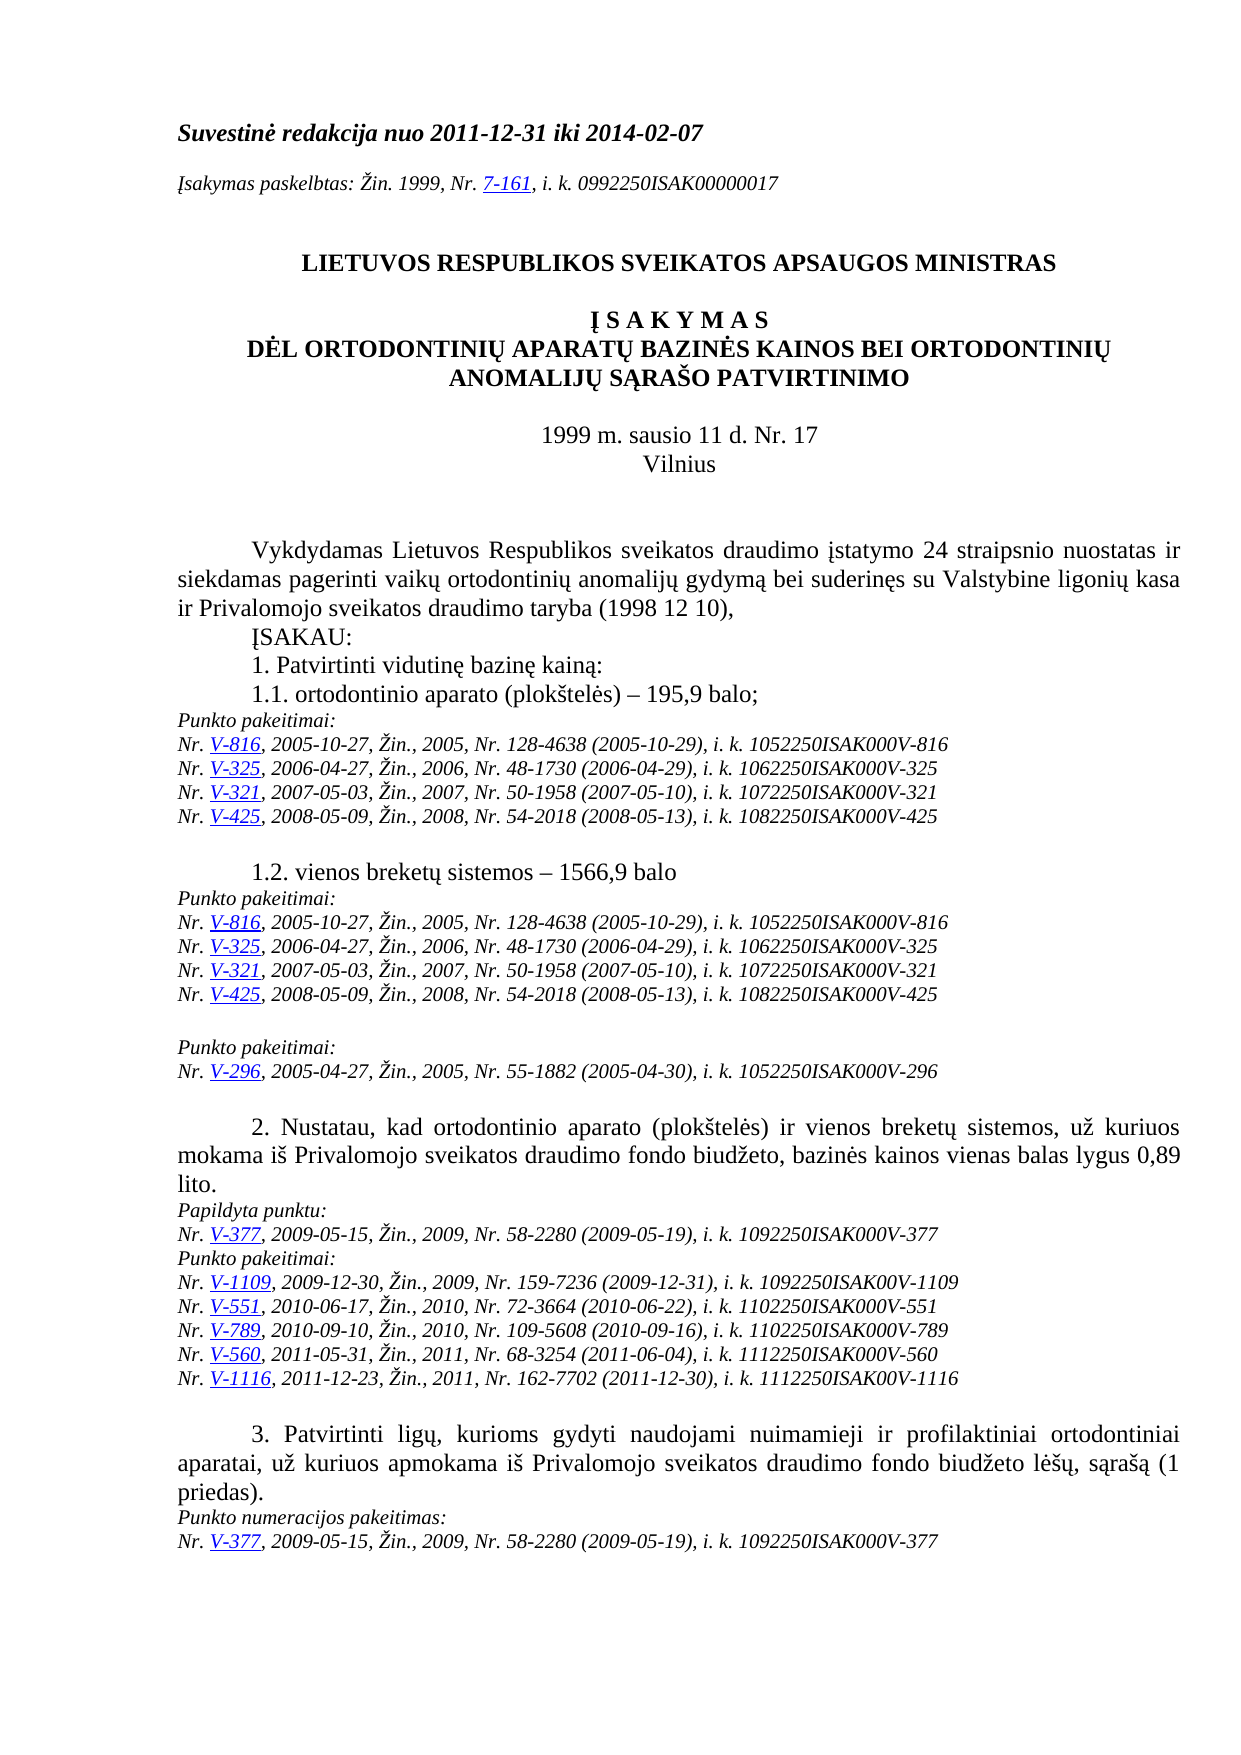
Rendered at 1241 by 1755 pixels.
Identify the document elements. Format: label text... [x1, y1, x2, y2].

text Nr. V-377, 2009-05-15, Žin., 2009, Nr. 58-2280 (2009-05-19), i. k. 1092250ISAK000V-377 [177, 1222, 1181, 1246]
text 1.2. vienos breketų sistemos – 1566,9 balo [177, 857, 1181, 886]
text DĖL ORTODONTINIŲ APARATŲ BAZINĖS KAINOS BEI ORTODONTINIŲ ANOMALIJŲ SĄRAŠO PATVIRTINIMO [177, 334, 1181, 392]
text Nr. V-321, 2007-05-03, Žin., 2007, Nr. 50-1958 (2007-05-10), i. k. 1072250ISAK000V-321 [177, 780, 1181, 804]
text Vykdydamas Lietuvos Respublikos sveikatos draudimo įstatymo 24 straipsnio nuostatas ir siekdamas pagerinti vaikų ortodontinių anomalijų gydymą bei suderinęs su Valstybine ligonių kasa ir Privalomojo sveikatos draudimo taryba (1998 12 10), [177, 535, 1181, 622]
text 3. Patvirtinti ligų, kurioms gydyti naudojami nuimamieji ir profilaktiniai ortodontiniai aparatai, už kuriuos apmokama iš Privalomojo sveikatos draudimo fondo biudžeto lėšų, sąrašą (1 priedas). [177, 1419, 1181, 1505]
text Vilnius [177, 449, 1181, 478]
text Punkto pakeitimai: [177, 708, 1181, 732]
text ĮSAKAU: [177, 622, 1181, 650]
text Nr. V-560, 2011-05-31, Žin., 2011, Nr. 68-3254 (2011-06-04), i. k. 1112250ISAK000V-560 [177, 1342, 1181, 1366]
text 1. Patvirtinti vidutinę bazinę kainą: [177, 650, 1181, 679]
text Punkto pakeitimai: [177, 1246, 1181, 1270]
text Suvestinė redakcija nuo 2011-12-31 iki 2014-02-07 [177, 118, 1181, 147]
text Nr. V-377, 2009-05-15, Žin., 2009, Nr. 58-2280 (2009-05-19), i. k. 1092250ISAK000V-377 [177, 1529, 1181, 1553]
text Nr. V-1116, 2011-12-23, Žin., 2011, Nr. 162-7702 (2011-12-30), i. k. 1112250ISAK00V-1116 [177, 1366, 1181, 1390]
text 2. Nustatau, kad ortodontinio aparato (plokštelės) ir vienos breketų sistemos, už kuriuos mokama iš Privalomojo sveikatos draudimo fondo biudžeto, bazinės kainos vienas balas lygus 0,89 lito. [177, 1112, 1181, 1198]
text Nr. V-425, 2008-05-09, Žin., 2008, Nr. 54-2018 (2008-05-13), i. k. 1082250ISAK000V-425 [177, 804, 1181, 828]
text LIETUVOS RESPUBLIKOS SVEIKATOS APSAUGOS MINISTRAS [177, 248, 1181, 277]
text Nr. V-325, 2006-04-27, Žin., 2006, Nr. 48-1730 (2006-04-29), i. k. 1062250ISAK000V-325 [177, 934, 1181, 958]
text Punkto pakeitimai: [177, 1035, 1181, 1059]
text Įsakymas paskelbtas: Žin. 1999, Nr. 7-161, i. k. 0992250ISAK00000017 [177, 171, 1181, 195]
text 1999 m. sausio 11 d. Nr. 17 [177, 420, 1181, 449]
text Nr. V-425, 2008-05-09, Žin., 2008, Nr. 54-2018 (2008-05-13), i. k. 1082250ISAK000V-425 [177, 982, 1181, 1006]
text Nr. V-816, 2005-10-27, Žin., 2005, Nr. 128-4638 (2005-10-29), i. k. 1052250ISAK000V-816 [177, 732, 1181, 756]
text Nr. V-1109, 2009-12-30, Žin., 2009, Nr. 159-7236 (2009-12-31), i. k. 1092250ISAK00V-1109 [177, 1270, 1181, 1294]
text Punkto pakeitimai: [177, 886, 1181, 910]
text Nr. V-325, 2006-04-27, Žin., 2006, Nr. 48-1730 (2006-04-29), i. k. 1062250ISAK000V-325 [177, 756, 1181, 780]
text Į S A K Y M A S [177, 305, 1181, 334]
text Punkto numeracijos pakeitimas: [177, 1505, 1181, 1529]
text Nr. V-321, 2007-05-03, Žin., 2007, Nr. 50-1958 (2007-05-10), i. k. 1072250ISAK000V-321 [177, 958, 1181, 982]
text Nr. V-551, 2010-06-17, Žin., 2010, Nr. 72-3664 (2010-06-22), i. k. 1102250ISAK000V-551 [177, 1294, 1181, 1318]
text Nr. V-789, 2010-09-10, Žin., 2010, Nr. 109-5608 (2010-09-16), i. k. 1102250ISAK000V-789 [177, 1318, 1181, 1342]
text 1.1. ortodontinio aparato (plokštelės) – 195,9 balo; [177, 679, 1181, 708]
text Nr. V-816, 2005-10-27, Žin., 2005, Nr. 128-4638 (2005-10-29), i. k. 1052250ISAK000V-816 [177, 910, 1181, 934]
text Papildyta punktu: [177, 1198, 1181, 1222]
text Nr. V-296, 2005-04-27, Žin., 2005, Nr. 55-1882 (2005-04-30), i. k. 1052250ISAK000V-296 [177, 1059, 1181, 1083]
